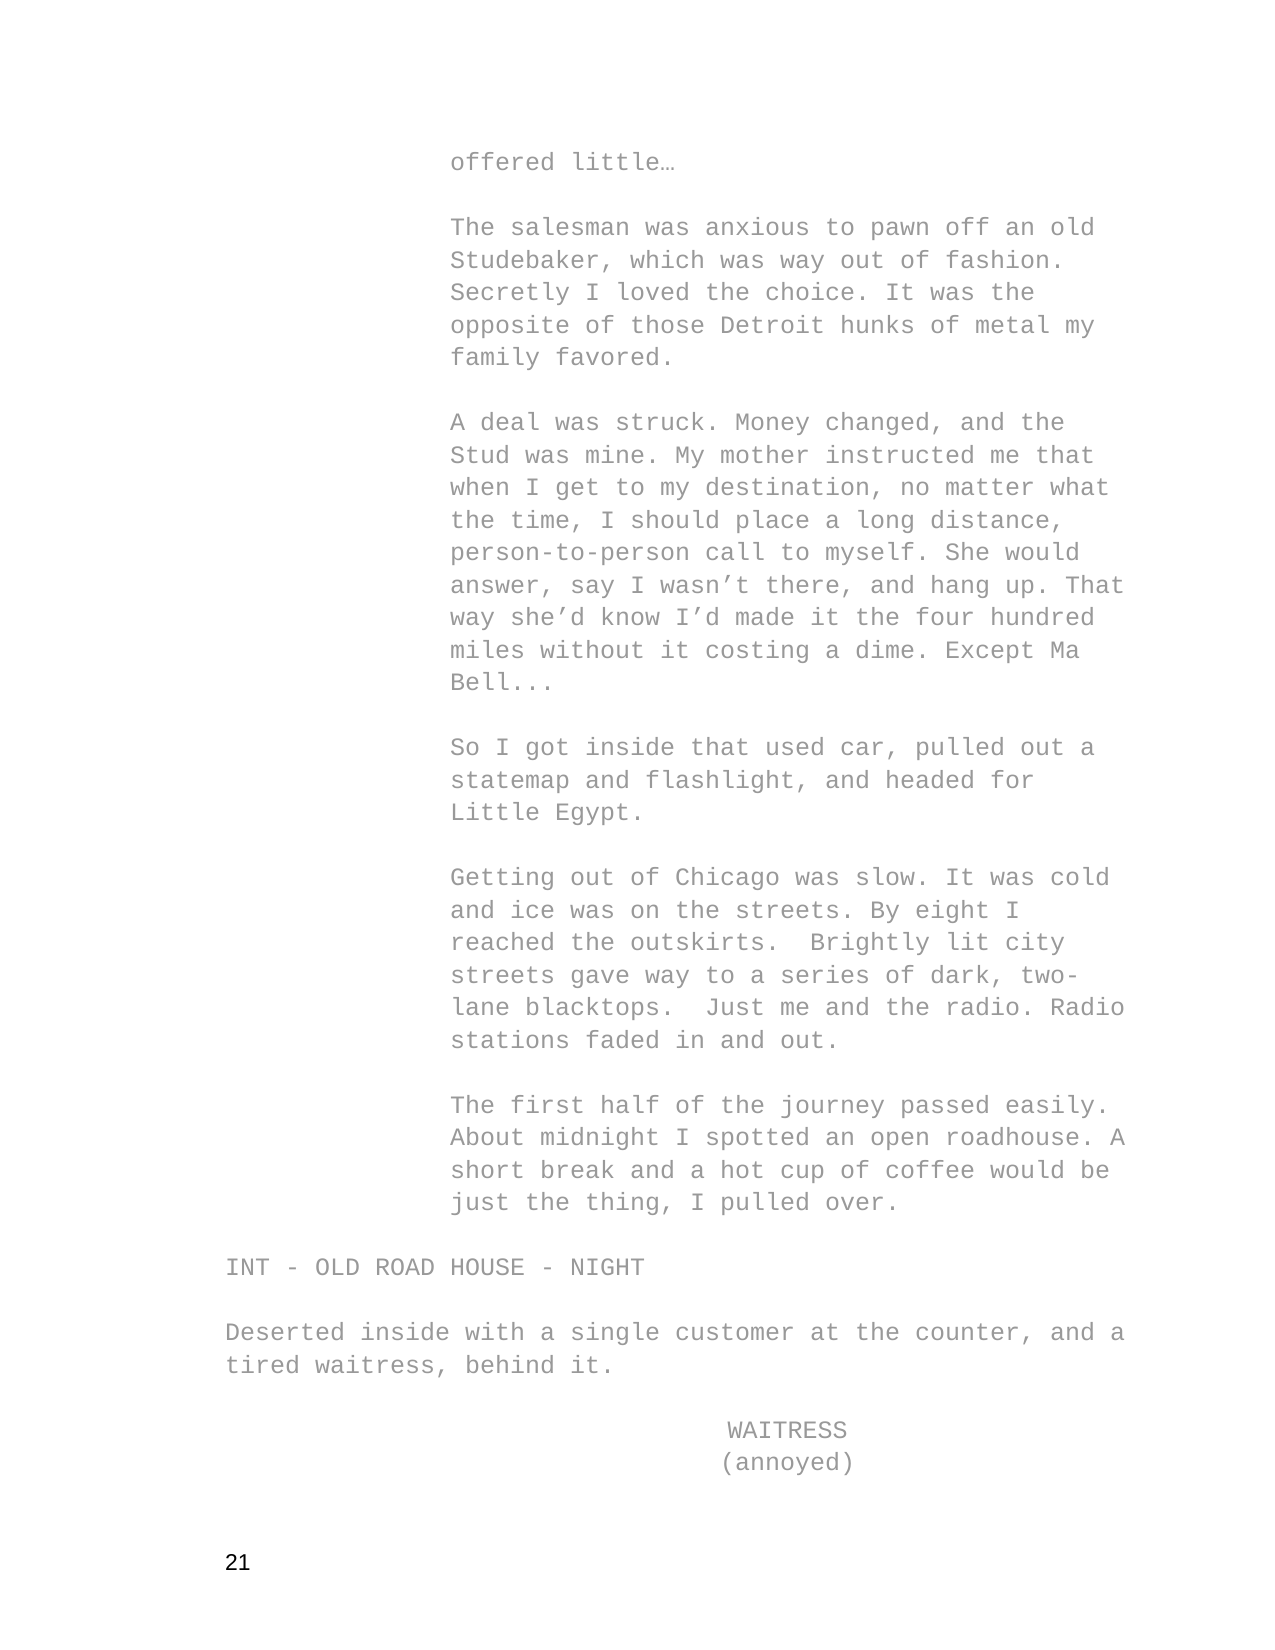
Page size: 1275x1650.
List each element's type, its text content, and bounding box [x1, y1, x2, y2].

text So I got inside that used car, pulled out a statemap and flashlight, and headed for Little Egypt. [450, 735, 1125, 828]
text The first half of the journey passed easily. About midnight I spotted an open roadhouse. A short break and a hot cup of coffee would be just the thing, I pulled over. [450, 1092, 1125, 1218]
text Studebaker, which was way out of fashion. [450, 247, 1125, 276]
text INT - OLD ROAD HOUSE - NIGHT [225, 1255, 1125, 1283]
text (annoyed) [450, 1450, 1125, 1478]
text offered little… [450, 150, 1125, 178]
text WAITRESS [450, 1417, 1125, 1446]
text Secretly I loved the choice. It was the opposite of those Detroit hunks of metal my family favored. [450, 280, 1125, 373]
text Getting out of Chicago was slow. It was cold and ice was on the streets. By eight I reached the outskirts. Brightly lit city streets gave way to a series of dark, two-lane blacktops. Just me and the radio. Radio stations faded in and out. [450, 865, 1125, 1056]
text The salesman was anxious to pawn off an old [450, 215, 1125, 243]
text A deal was struck. Money changed, and the Stud was mine. My mother instructed me that when I get to my destination, no matter what the time, I should place a long distance, person-to-person call to myself. She would answer, say I wasn’t there, and hang up. That way she’d know I’d made it the four hundred miles without it costing a dime. Except Ma Bell... [450, 410, 1125, 698]
text Deserted inside with a single customer at the counter, and a tired waitress, behind it. [225, 1320, 1125, 1381]
